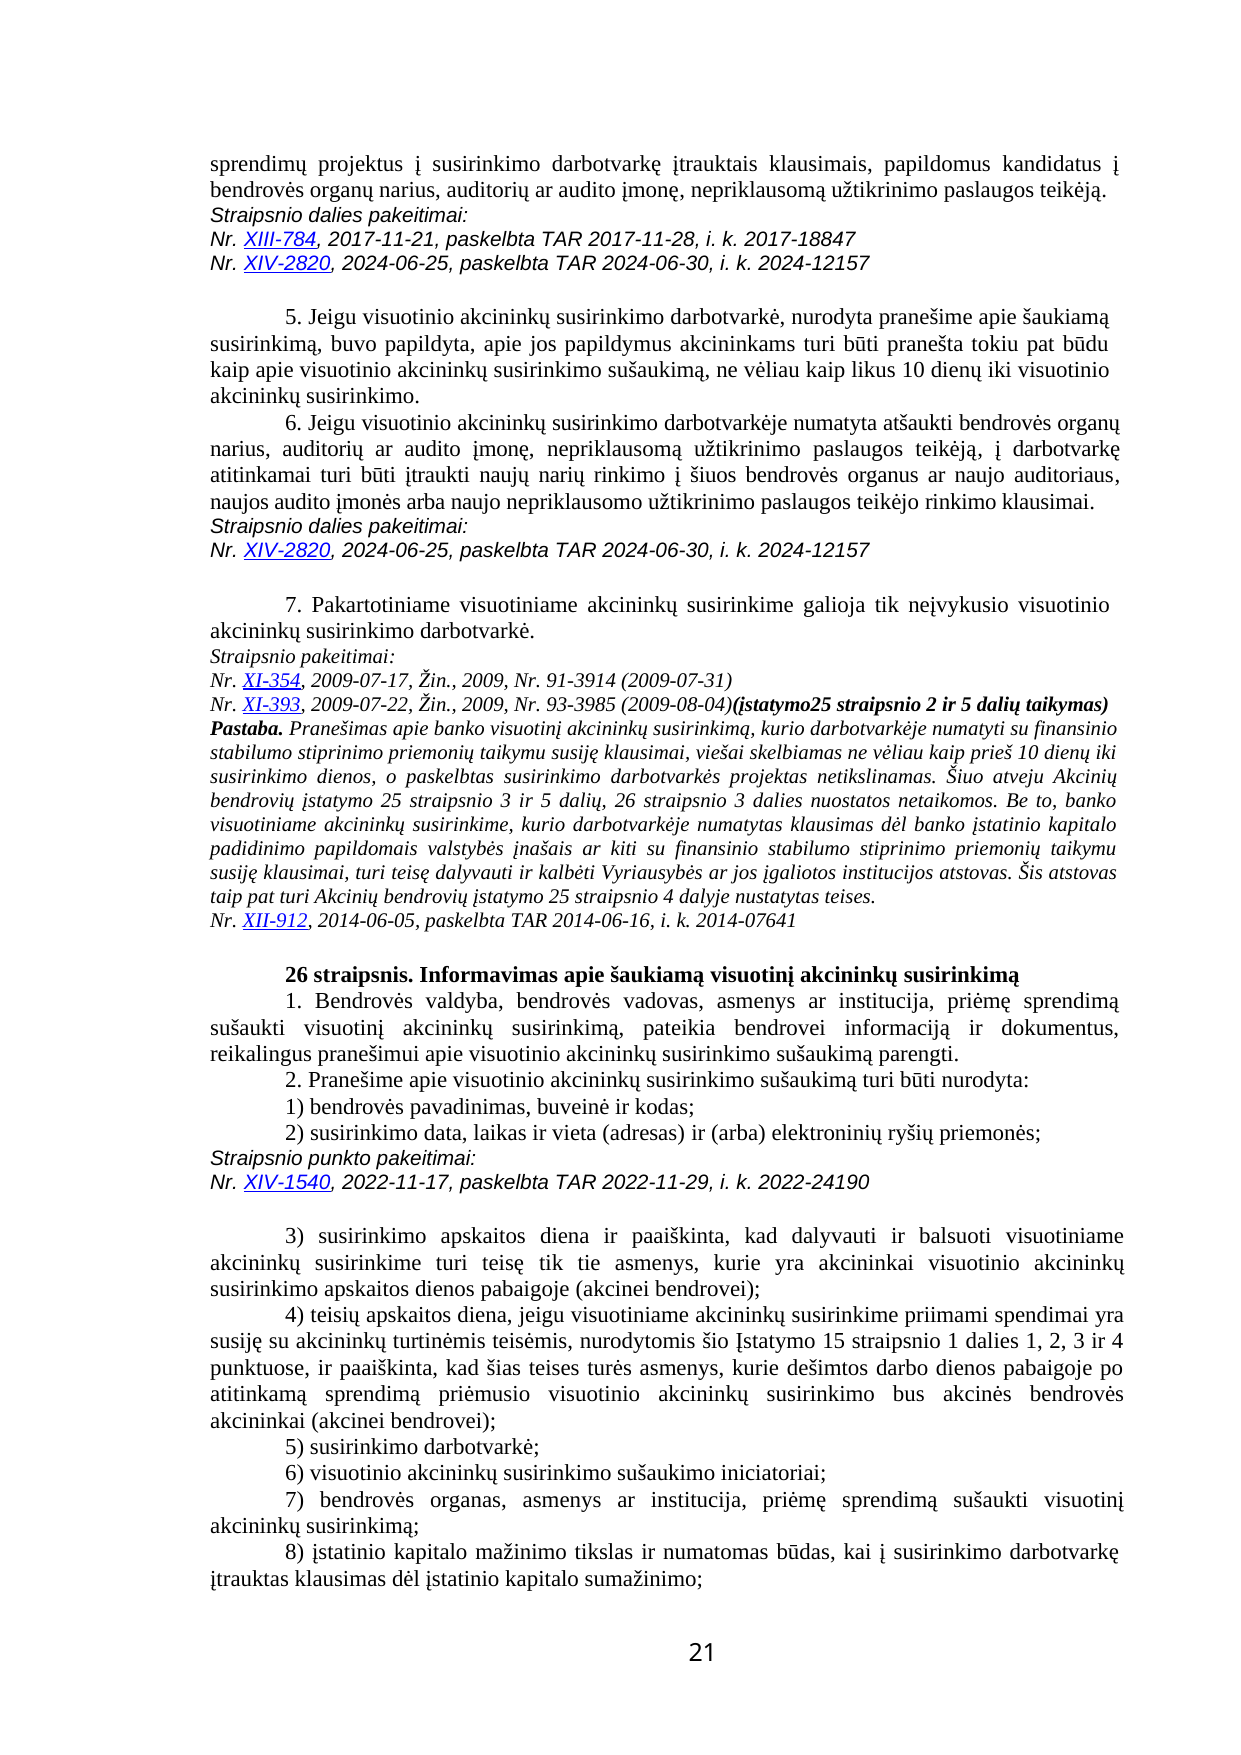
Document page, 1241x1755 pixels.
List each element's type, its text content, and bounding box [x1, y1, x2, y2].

text 5. Jeigu visuotinio akcininkų susirinkimo darbotvarkė, nurodyta pranešime apie šaukiamą susirinkimą, buvo papildyta, apie jos papildymus akcininkams turi būti pranešta tokiu pat būdu kaip apie visuotinio akcininkų susirinkimo sušaukimą, ne vėliau kaip likus 10 dienų iki visuotinio akcininkų susirinkimo. [210, 303, 1111, 409]
text Straipsnio dalies pakeitimai: [210, 514, 1120, 538]
text Straipsnio pakeitimai: [210, 643, 1120, 668]
text sprendimų projektus į susirinkimo darbotvarkę įtrauktais klausimais, papildomus kandidatus į bendrovės organų narius, auditorių ar audito įmonę, nepriklausomą užtikrinimo paslaugos teikėją. [210, 150, 1120, 203]
text 8) įstatinio kapitalo mažinimo tikslas ir numatomas būdas, kai į susirinkimo darbotvarkę įtrauktas klausimas dėl įstatinio kapitalo sumažinimo; [210, 1538, 1120, 1591]
text Nr. XIII-784, 2017-11-21, paskelbta TAR 2017-11-28, i. k. 2017-18847 [210, 227, 1120, 251]
text 26 straipsnis. Informavimas apie šaukiamą visuotinį akcininkų susirinkimą [210, 961, 1120, 987]
text 7. Pakartotiniame visuotiniame akcininkų susirinkime galioja tik neįvykusio visuotinio akcininkų susirinkimo darbotvarkė. [210, 591, 1111, 643]
text 1) bendrovės pavadinimas, buveinė ir kodas; [210, 1093, 1126, 1119]
text 7) bendrovės organas, asmenys ar institucija, priėmę sprendimą sušaukti visuotinį akcininkų susirinkimą; [210, 1486, 1126, 1538]
text 1. Bendrovės valdyba, bendrovės vadovas, asmenys ar institucija, priėmę sprendimą sušaukti visuotinį akcininkų susirinkimą, pateikia bendrovei informaciją ir dokumentus, reikalingus pranešimui apie visuotinio akcininkų susirinkimo sušaukimą parengti. [210, 987, 1120, 1066]
text Pastaba. Pranešimas apie banko visuotinį akcininkų susirinkimą, kurio darbotvarkėje numatyti su finansinio stabilumo stiprinimo priemonių taikymu susiję klausimai, viešai skelbiamas ne vėliau kaip prieš 10 dienų iki susirinkimo dienos, o paskelbtas susirinkimo darbotvarkės projektas netikslinamas. Šiuo atveju Akcinių bendrovių įstatymo 25 straipsnio 3 ir 5 dalių, 26 straipsnio 3 dalies nuostatos netaikomos. Be to, banko visuotiniame akcininkų susirinkime, kurio darbotvarkėje numatytas klausimas dėl banko įstatinio kapitalo padidinimo papildomais valstybės įnašais ar kiti su finansinio stabilumo stiprinimo priemonių taikymu susiję klausimai, turi teisę dalyvauti ir kalbėti Vyriausybės ar jos įgaliotos institucijos atstovas. Šis atstovas taip pat turi Akcinių bendrovių įstatymo 25 straipsnio 4 dalyje nustatytas teises. [210, 716, 1120, 908]
text 4) teisių apskaitos diena, jeigu visuotiniame akcininkų susirinkime priimami spendimai yra susiję su akcininkų turtinėmis teisėmis, nurodytomis šio Įstatymo 15 straipsnio 1 dalies 1, 2, 3 ir 4 punktuose, ir paaiškinta, kad šias teises turės asmenys, kurie dešimtos darbo dienos pabaigoje po atitinkamą sprendimą priėmusio visuotinio akcininkų susirinkimo bus akcinės bendrovės akcininkai (akcinei bendrovei); [210, 1301, 1126, 1433]
text Nr. XII-912, 2014-06-05, paskelbta TAR 2014-06-16, i. k. 2014-07641 [210, 908, 1120, 932]
text Nr. XIV-1540, 2022-11-17, paskelbta TAR 2022-11-29, i. k. 2022-24190 [210, 1169, 1120, 1193]
text 5) susirinkimo darbotvarkė; [210, 1433, 1126, 1459]
text Nr. XI-393, 2009-07-22, Žin., 2009, Nr. 93-3985 (2009-08-04)(įstatymo25 straipsnio 2 ir 5 dalių taikymas) [210, 692, 1120, 716]
text 2. Pranešime apie visuotinio akcininkų susirinkimo sušaukimą turi būti nurodyta: [210, 1066, 1126, 1093]
text Straipsnio dalies pakeitimai: [210, 203, 1120, 227]
text Nr. XIV-2820, 2024-06-25, paskelbta TAR 2024-06-30, i. k. 2024-12157 [210, 251, 1120, 274]
text Nr. XIV-2820, 2024-06-25, paskelbta TAR 2024-06-30, i. k. 2024-12157 [210, 538, 1120, 562]
text 6) visuotinio akcininkų susirinkimo sušaukimo iniciatoriai; [210, 1459, 1126, 1486]
text 2) susirinkimo data, laikas ir vieta (adresas) ir (arba) elektroninių ryšių priemonės; [210, 1119, 1120, 1146]
text Nr. XI-354, 2009-07-17, Žin., 2009, Nr. 91-3914 (2009-07-31) [210, 668, 1120, 692]
text 3) susirinkimo apskaitos diena ir paaiškinta, kad dalyvauti ir balsuoti visuotiniame akcininkų susirinkime turi teisę tik tie asmenys, kurie yra akcininkai visuotinio akcininkų susirinkimo apskaitos dienos pabaigoje (akcinei bendrovei); [210, 1222, 1126, 1301]
text Straipsnio punkto pakeitimai: [210, 1146, 1120, 1169]
text 6. Jeigu visuotinio akcininkų susirinkimo darbotvarkėje numatyta atšaukti bendrovės organų narius, auditorių ar audito įmonę, nepriklausomą užtikrinimo paslaugos teikėją, į darbotvarkę atitinkamai turi būti įtraukti naujų narių rinkimo į šiuos bendrovės organus ar naujo auditoriaus, naujos audito įmonės arba naujo nepriklausomo užtikrinimo paslaugos teikėjo rinkimo klausimai. [210, 409, 1120, 514]
